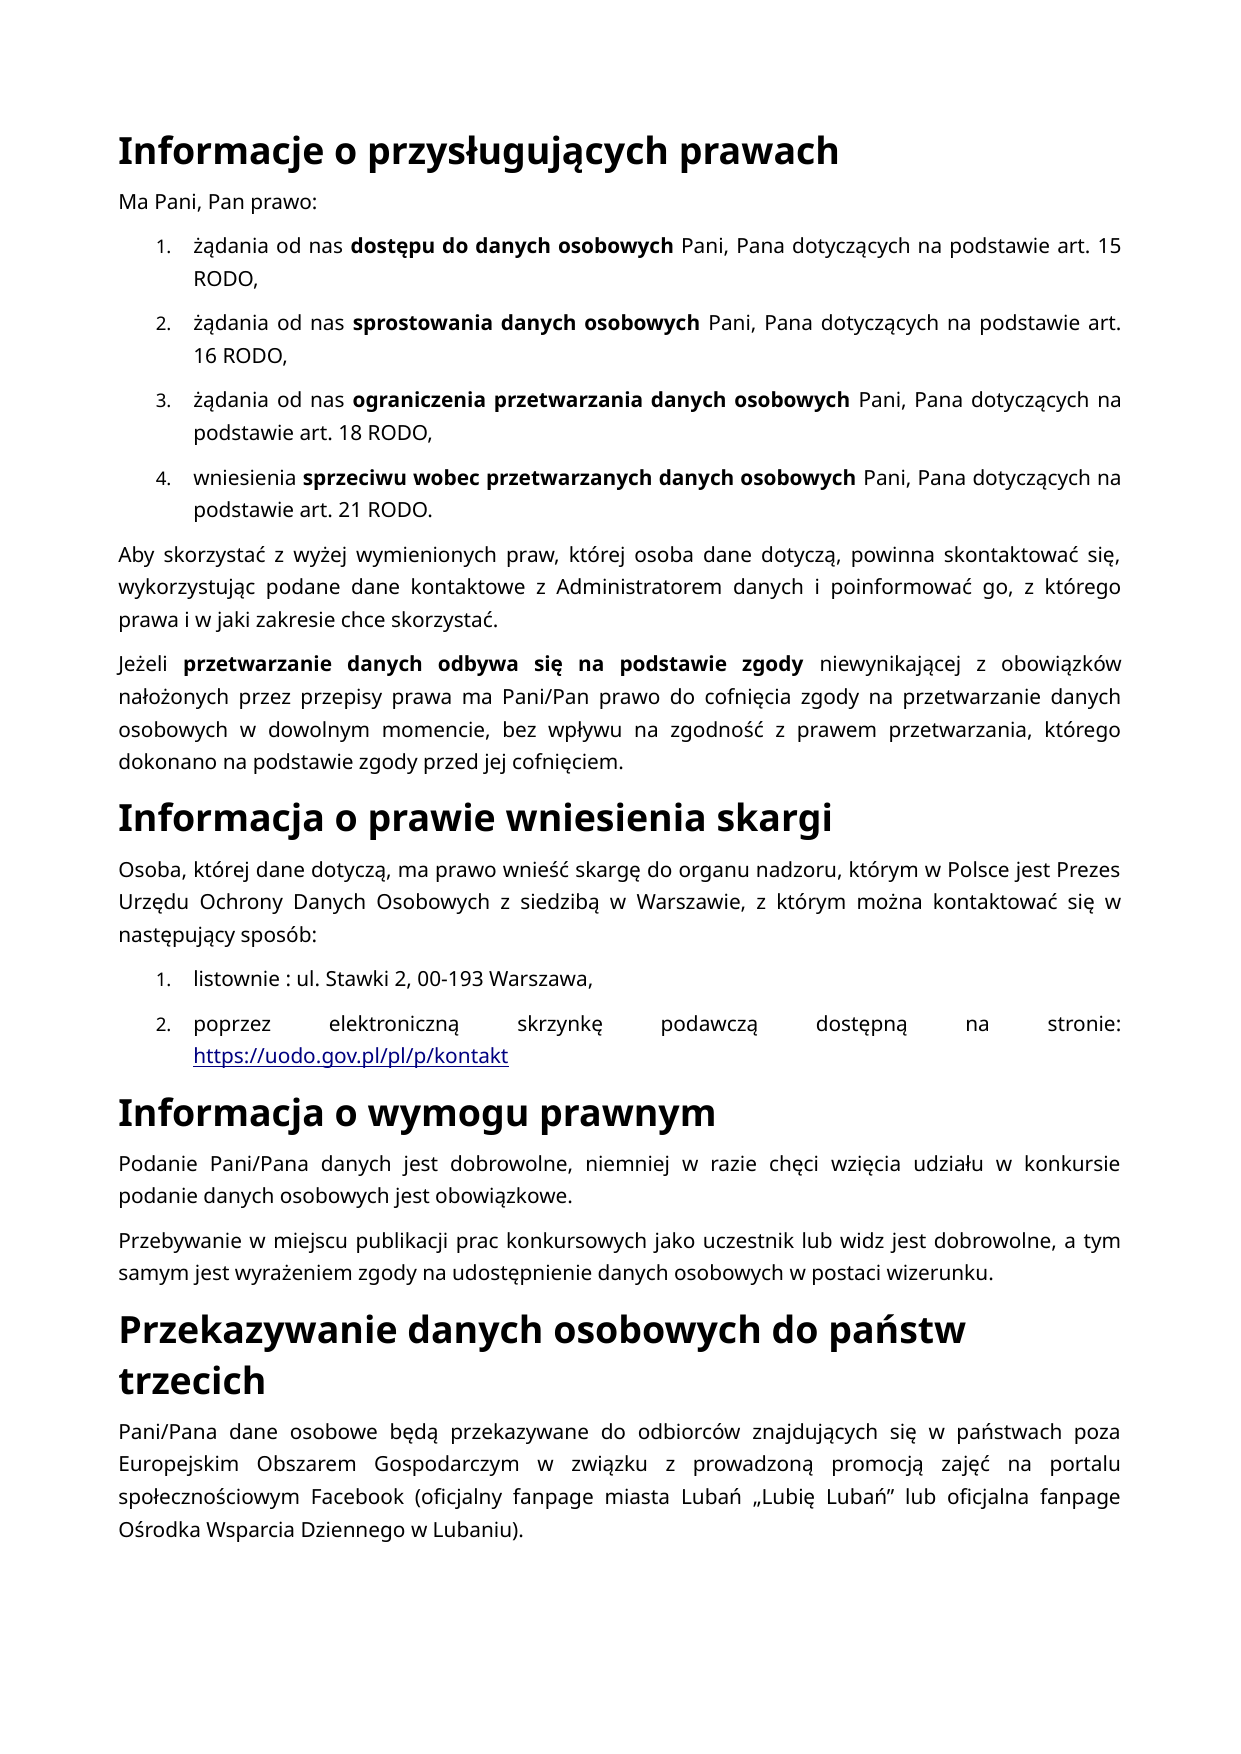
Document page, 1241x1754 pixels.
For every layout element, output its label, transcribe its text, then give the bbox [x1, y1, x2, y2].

subtitle Informacje o przysługujących prawach [118, 124, 1122, 175]
list poprzez elektroniczną skrzynkę podawczą dostępną na stronie: https://uodo.gov.pl/pl/p/kontakt [156, 1009, 1122, 1070]
text Jeżeli przetwarzanie danych odbywa się na podstawie zgody niewynikającej z obowiązków nałożonych przez przepisy prawa ma Pani/Pan prawo do cofnięcia zgody na przetwarzanie danych osobowych w dowolnym momencie, bez wpływu na zgodność z prawem przetwarzania, którego dokonano na podstawie zgody przed jej cofnięciem. [118, 649, 1122, 776]
subtitle Informacja o prawie wniesienia skargi [118, 792, 1122, 843]
text Aby skorzystać z wyżej wymienionych praw, której osoba dane dotyczą, powinna skontaktować się, wykorzystując podane dane kontaktowe z Administratorem danych i poinformować go, z którego prawa i w jaki zakresie chce skorzystać. [118, 540, 1122, 633]
list żądania od nas ograniczenia przetwarzania danych osobowych Pani, Pana dotyczących na podstawie art. 18 RODO, [156, 386, 1122, 447]
subtitle Przekazywanie danych osobowych do państw trzecich [118, 1303, 1122, 1405]
text Podanie Pani/Pana danych jest dobrowolne, niemniej w razie chęci wzięcia udziału w konkursie podanie danych osobowych jest obowiązkowe. [118, 1149, 1122, 1210]
text Osoba, której dane dotyczą, ma prawo wnieść skargę do organu nadzoru, którym w Polsce jest Prezes Urzędu Ochrony Danych Osobowych z siedzibą w Warszawie, z którym można kontaktować się w następujący sposób: [118, 855, 1122, 948]
text Przebywanie w miejscu publikacji prac konkursowych jako uczestnik lub widz jest dobrowolne, a tym samym jest wyrażeniem zgody na udostępnienie danych osobowych w postaci wizerunku. [118, 1226, 1122, 1287]
list listownie : ul. Stawki 2, 00-193 Warszawa, [156, 964, 1122, 993]
subtitle Informacja o wymogu prawnym [118, 1086, 1122, 1137]
list żądania od nas dostępu do danych osobowych Pani, Pana dotyczących na podstawie art. 15 RODO, [156, 231, 1122, 292]
list wniesienia sprzeciwu wobec przetwarzanych danych osobowych Pani, Pana dotyczących na podstawie art. 21 RODO. [156, 463, 1122, 524]
text Pani/Pana dane osobowe będą przekazywane do odbiorców znajdujących się w państwach poza Europejskim Obszarem Gospodarczym w związku z prowadzoną promocją zajęć na portalu społecznościowym Facebook (oficjalny fanpage miasta Lubań „Lubię Lubań” lub oficjalna fanpage Ośrodka Wsparcia Dziennego w Lubaniu). [118, 1417, 1122, 1543]
list żądania od nas sprostowania danych osobowych Pani, Pana dotyczących na podstawie art. 16 RODO, [156, 308, 1122, 369]
text Ma Pani, Pan prawo: [118, 187, 1122, 215]
